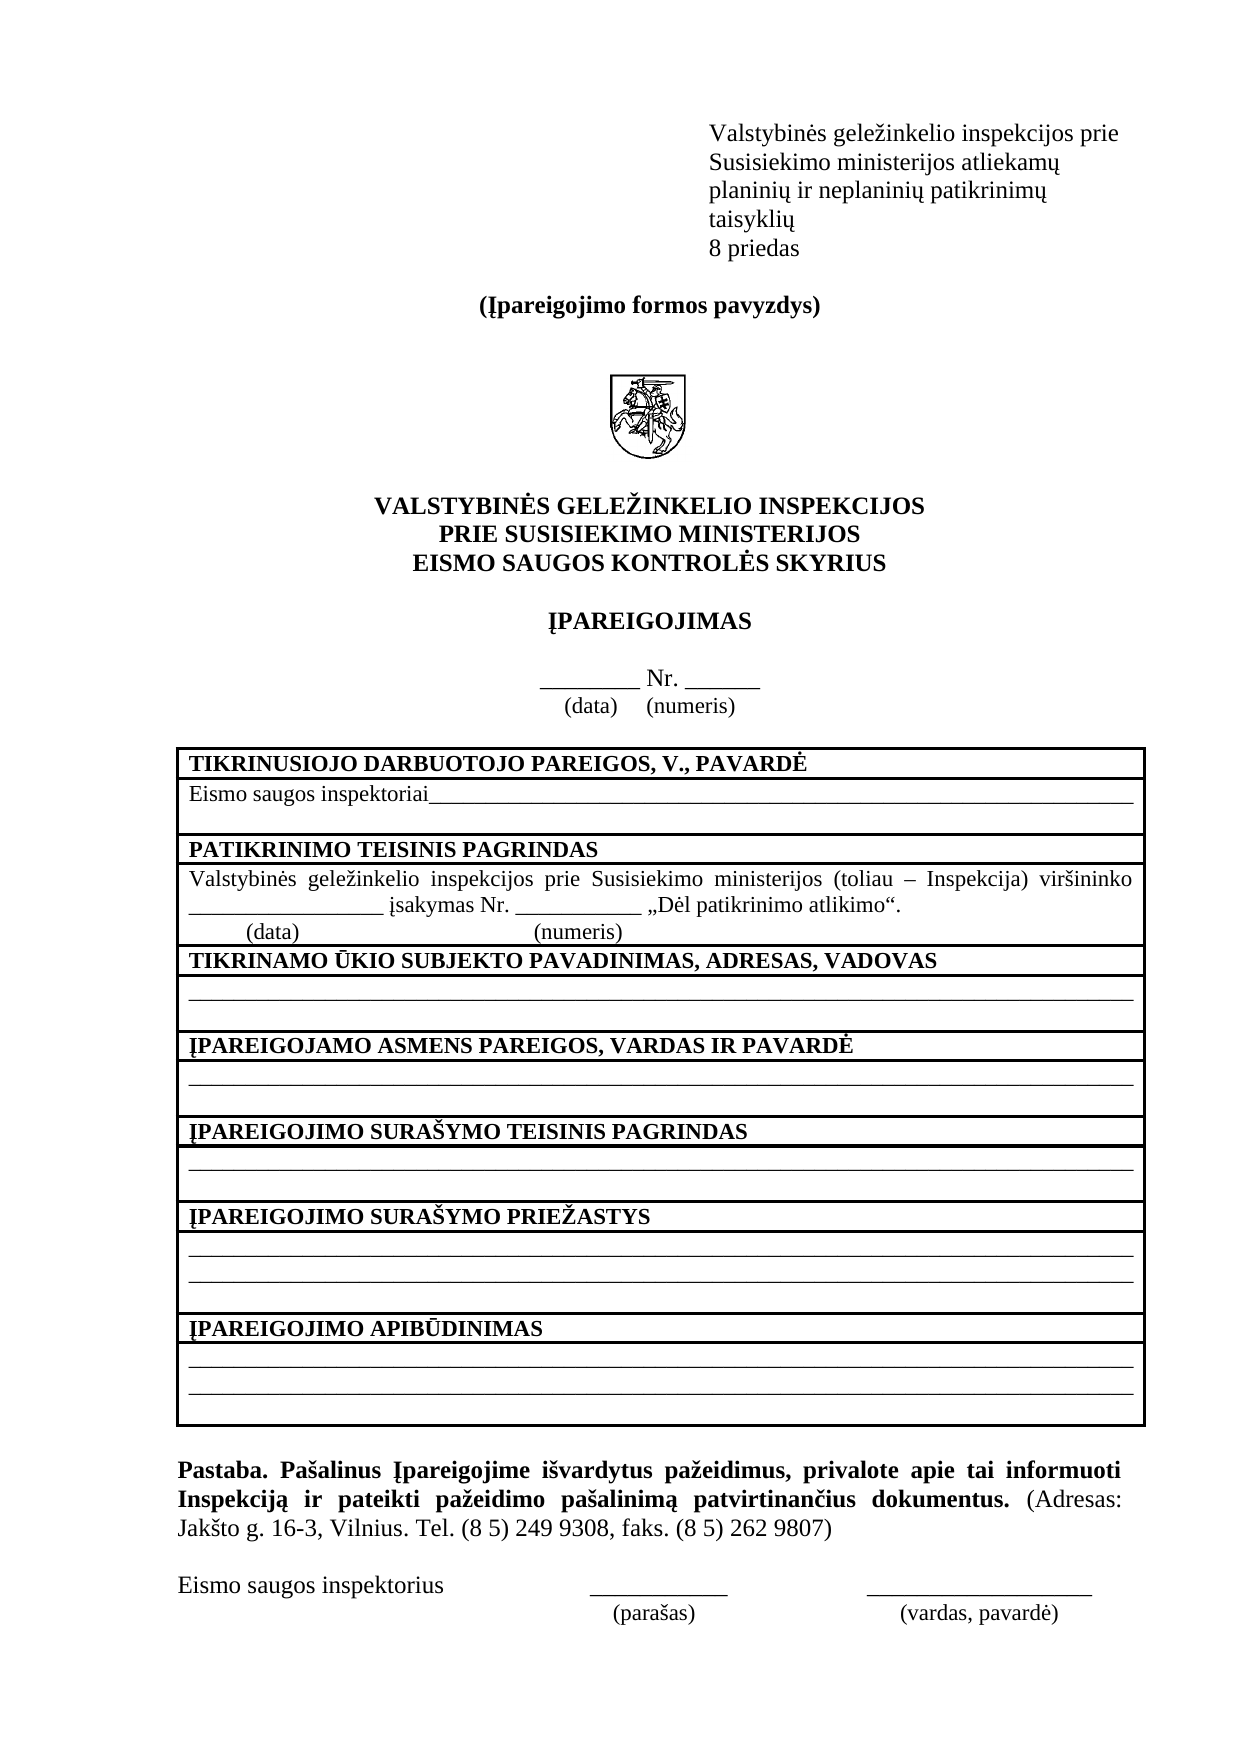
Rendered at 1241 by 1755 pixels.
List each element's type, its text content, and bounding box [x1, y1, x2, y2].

text Valstybinės geležinkelio inspekcijos prie [709, 118, 1122, 147]
table_cell _ [179, 1148, 1143, 1200]
table_cell _ [179, 1062, 1143, 1115]
table_cell ĮPAREIGOJIMO SURAŠYMO PRIEŽASTYS [179, 1203, 1143, 1229]
text (Įpareigojimo formos pavyzdys) [177, 291, 1122, 319]
text (data) (numeris) [177, 692, 1122, 718]
table_cell ĮPAREIGOJIMO SURAŠYMO TEISINIS PAGRINDAS [179, 1118, 1143, 1144]
table_cell _ _ [179, 1233, 1143, 1312]
table_cell TIKRINAMO ŪKIO SUBJEKTO PAVADINIMAS, ADRESAS, VADOVAS [179, 947, 1143, 974]
table_cell ĮPAREIGOJIMO APIBŪDINIMAS [179, 1315, 1143, 1341]
table_cell Eismo saugos inspektoriai [179, 780, 1143, 832]
text EISMO SAUGOS KONTROLĖS SKYRIUS [177, 548, 1122, 577]
text Pastaba. Pašalinus Įpareigojime išvardytus pažeidimus, privalote apie tai informuoti Inspekciją ir pateikti pažeidimo pašalinimą patvirtinančius dokumentus. (Adresas: Jakšto g. 16-3, Vilnius. Tel. (8 5) 249 9308, faks. (8 5) 262 9807) [177, 1455, 1122, 1542]
text (parašas) (vardas, pavardė) [613, 1599, 1122, 1625]
table_cell ĮPAREIGOJAMO ASMENS PAREIGOS, VARDAS IR PAVARDĖ [179, 1033, 1143, 1059]
text ĮPAREIGOJIMAS [177, 606, 1122, 634]
text Eismo saugos inspektorius ___________ __________________ [177, 1570, 1122, 1599]
text planinių ir neplaninių patikrinimų [177, 176, 1122, 204]
text ________ Nr. ______ [177, 663, 1122, 692]
table_header TIKRINUSIOJO DARBUOTOJO PAREIGOS, V., PAVARDĖ [179, 750, 1143, 777]
table_cell _ [179, 977, 1143, 1029]
table_cell PATIKRINIMO TEISINIS PAGRINDas [179, 836, 1143, 862]
text taisyklių [177, 204, 1122, 233]
table_cell Valstybinės geležinkelio inspekcijos prie Susisiekimo ministerijos (toliau – Inspekcija) viršininko _________________ įsakymas Nr. ___________ „Dėl patikrinimo atlikimo“. (data) (numeris) [179, 865, 1143, 944]
text Prie Susisiekimo ministerijos [177, 519, 1122, 548]
text 8 priedas [177, 233, 1122, 262]
text (herbas) [177, 348, 1122, 462]
text ValstybinėS geležinkelio inspekcijOS [177, 491, 1122, 519]
text Susisiekimo ministerijos atliekamų [177, 147, 1122, 176]
table_cell _ _ [179, 1344, 1143, 1423]
